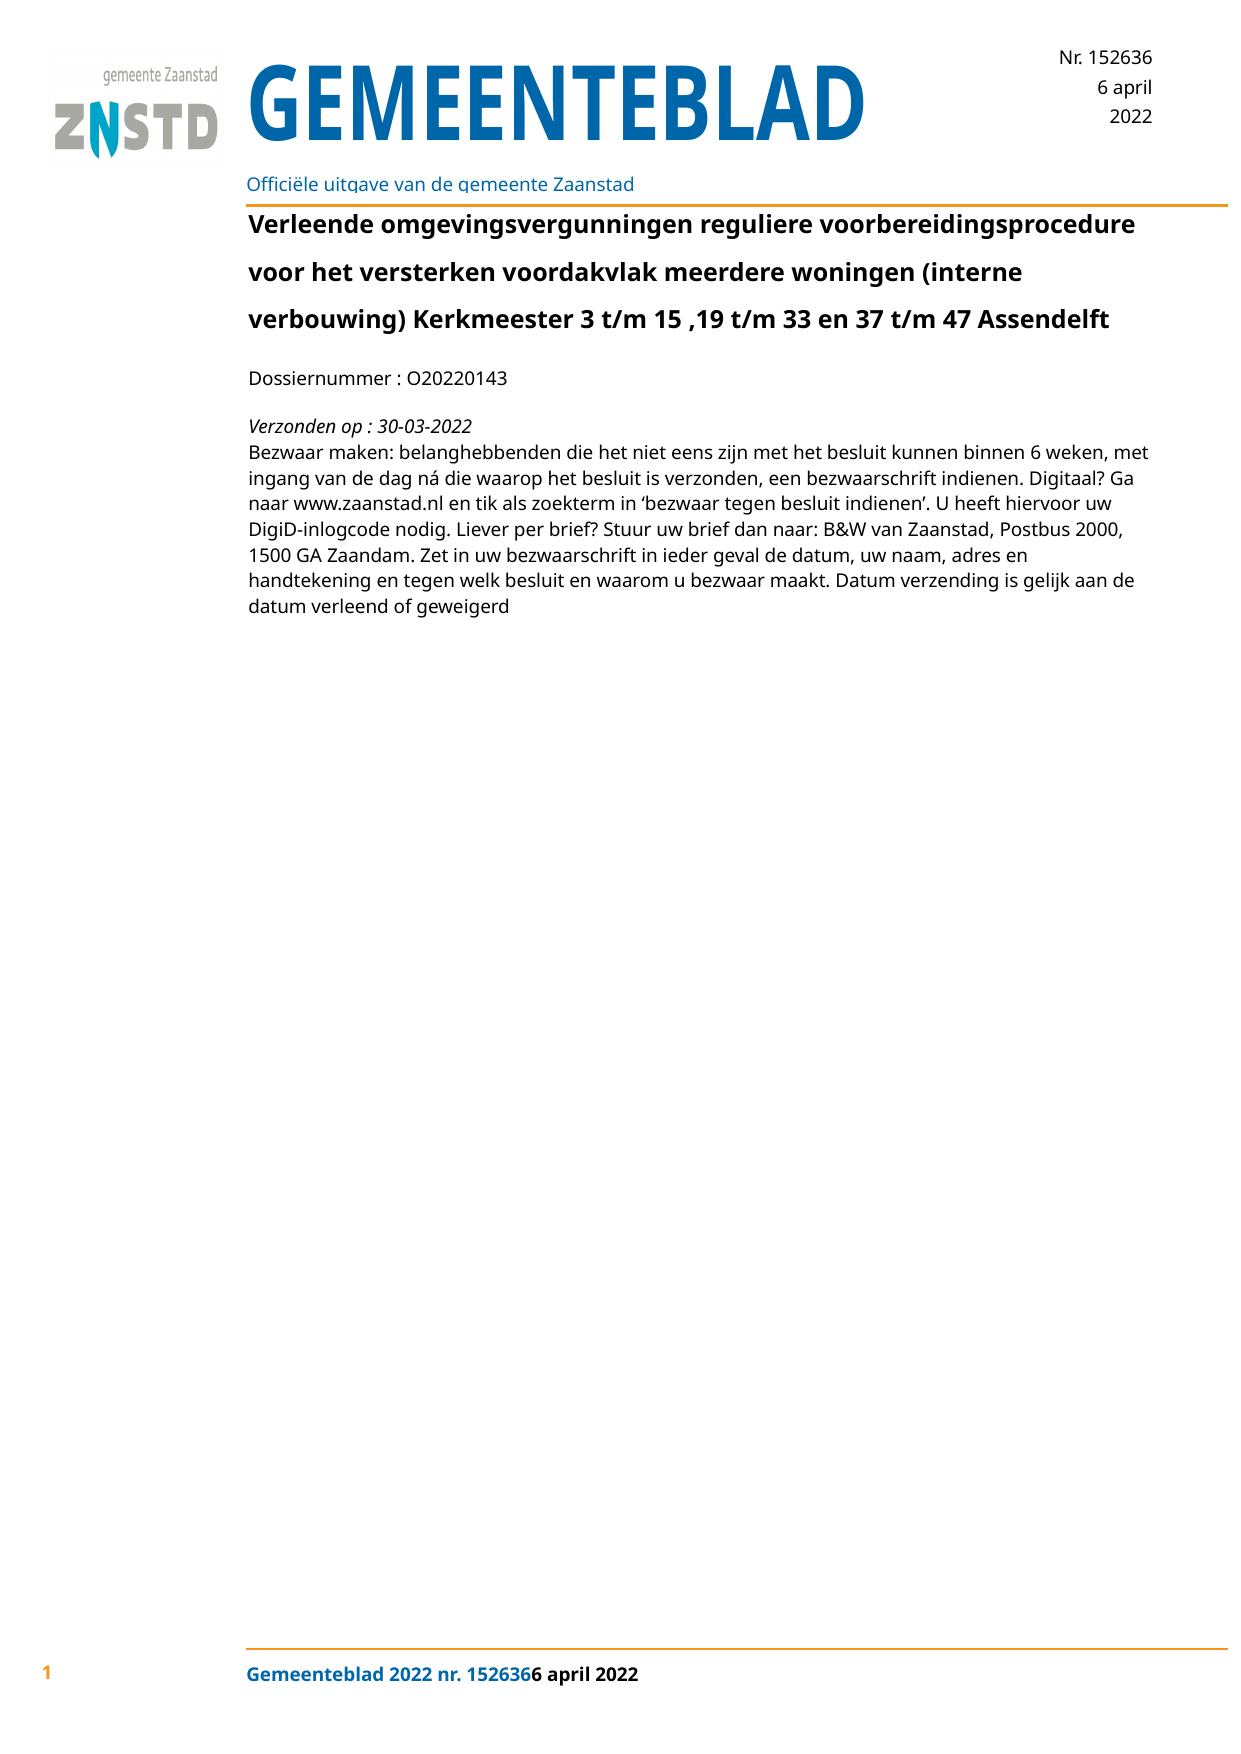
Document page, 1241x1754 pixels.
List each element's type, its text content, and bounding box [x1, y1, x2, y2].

picture [41, 47, 231, 172]
text Bezwaar maken: belanghebbenden die het niet eens zijn met het besluit kunnen binnen 6 weken, met ingang van de dag ná die waarop het besluit is verzonden, een bezwaarschrift indienen. Digitaal? Ga naar www.zaanstad.nl en tik als zoekterm in ‘bezwaar tegen besluit indienen’. U heeft hiervoor uw DigiD-inlogcode nodig. Liever per brief? Stuur uw brief dan naar: B&W van Zaanstad, Postbus 2000, 1500 GA Zaandam. Zet in uw bezwaarschrift in ieder geval de datum, uw naam, adres en handtekening en tegen welk besluit en waarom u bezwaar maakt. Datum verzending is gelijk aan de datum verleend of geweigerd [248, 439, 1152, 619]
text Verzonden op : 30-03-2022 [248, 413, 1152, 439]
text Dossiernummer : O20220143 [248, 366, 1152, 391]
text Verleende omgevingsvergunningen reguliere voorbereidingsprocedure voor het versterken voordakvlak meerdere woningen (interne verbouwing) Kerkmeester 3 t/m 15 ,19 t/m 33 en 37 t/m 47 Assendelft [248, 207, 1152, 336]
